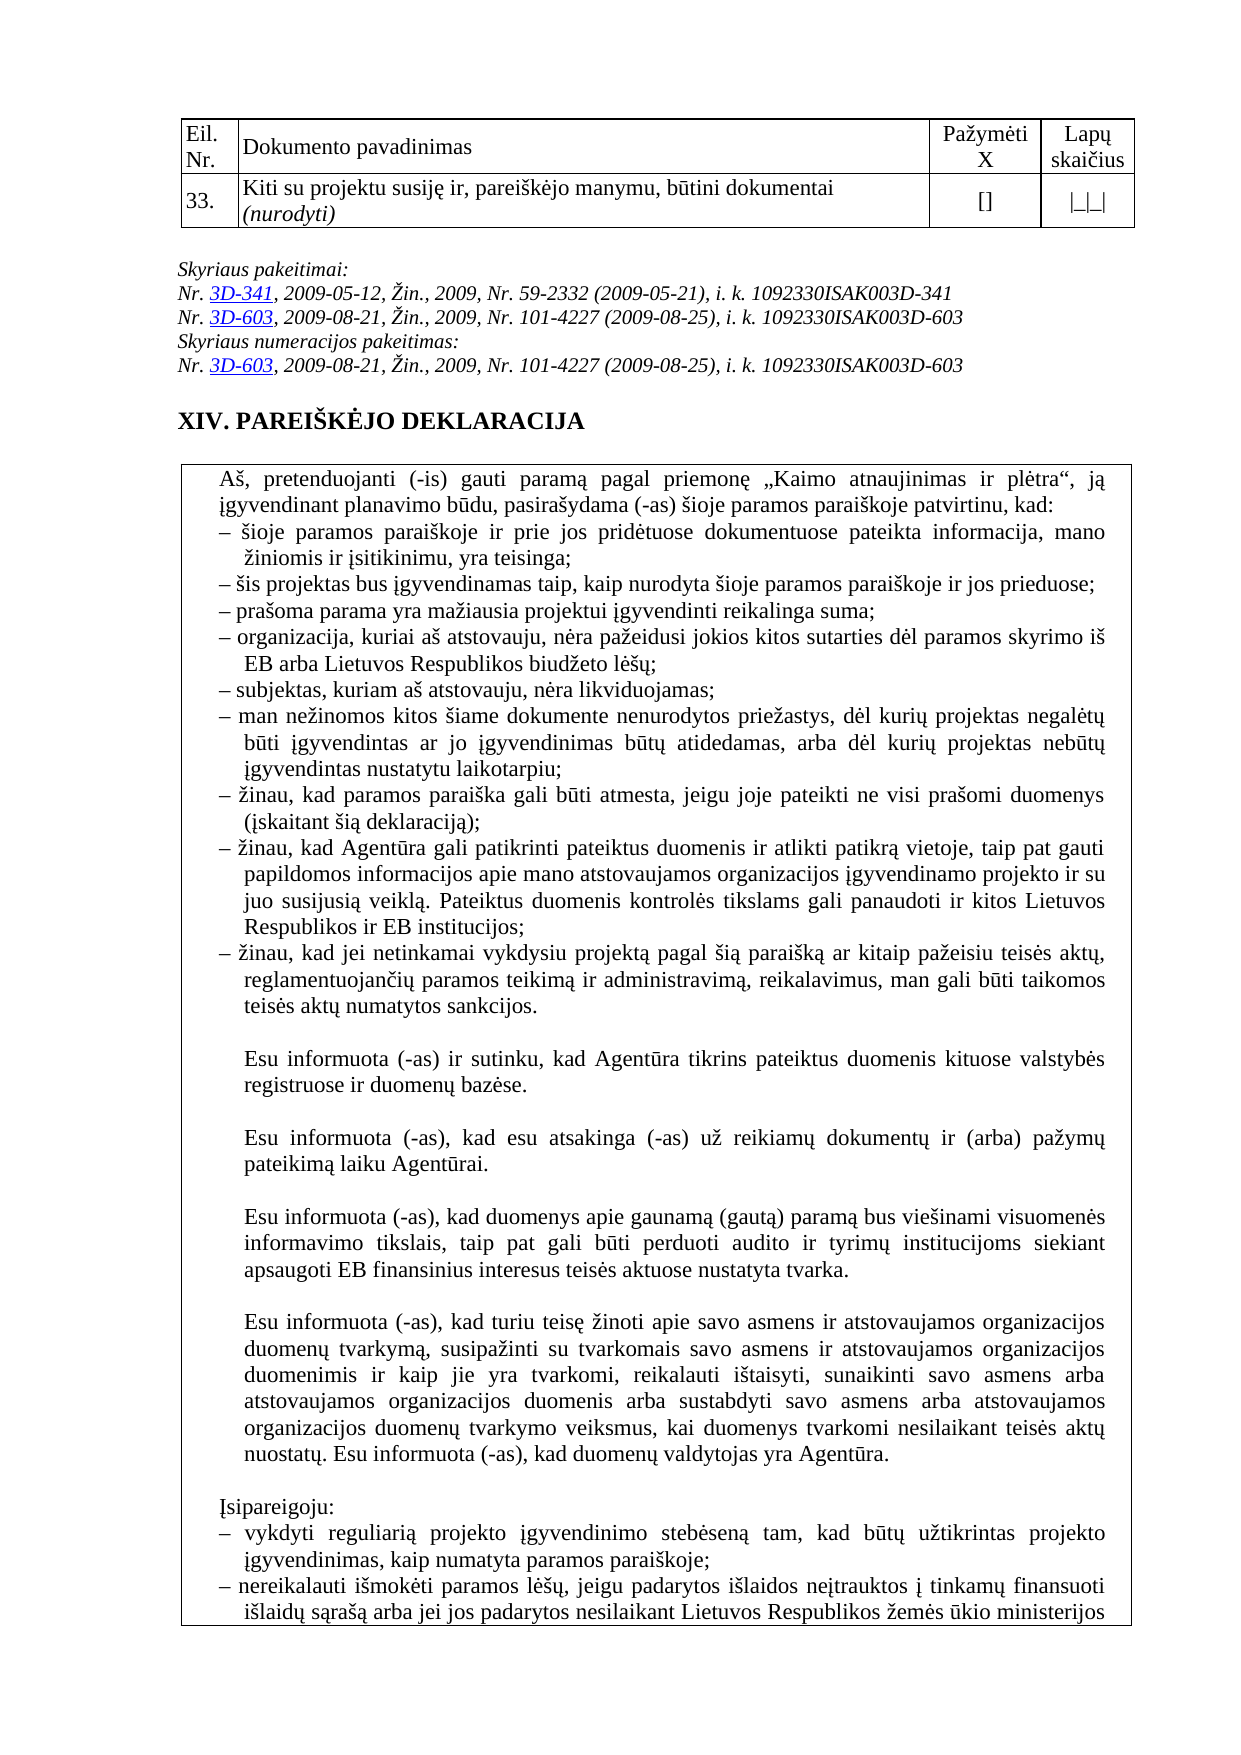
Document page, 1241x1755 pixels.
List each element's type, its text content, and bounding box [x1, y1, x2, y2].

text Skyriaus pakeitimai: [177, 257, 1122, 281]
table_cell 33. [182, 174, 238, 227]
table_header Aš, pretenduojanti (-is) gauti paramą pagal priemonę „Kaimo atnaujinimas ir plėtra“, ją įgyvendinant planavimo būdu, pasirašydama (-as) šioje paramos paraiškoje patvirtinu, kad: – šioje paramos paraiškoje ir prie jos pridėtuose dokumentuose pateikta informacija, mano žiniomis ir įsitikinimu, yra teisinga; – šis projektas bus įgyvendinamas taip, kaip nurodyta šioje paramos paraiškoje ir jos prieduose; – prašoma parama yra mažiausia projektui įgyvendinti reikalinga suma; – organizacija, kuriai aš atstovauju, nėra pažeidusi jokios kitos sutarties dėl paramos skyrimo iš EB arba Lietuvos Respublikos biudžeto lėšų; – subjektas, kuriam aš atstovauju, nėra likviduojamas; – man nežinomos kitos šiame dokumente nenurodytos priežastys, dėl kurių projektas negalėtų būti įgyvendintas ar jo įgyvendinimas būtų atidedamas, arba dėl kurių projektas nebūtų įgyvendintas nustatytu laikotarpiu; – žinau, kad paramos paraiška gali būti atmesta, jeigu joje pateikti ne visi prašomi duomenys (įskaitant šią deklaraciją); – žinau, kad Agentūra gali patikrinti pateiktus duomenis ir atlikti patikrą vietoje, taip pat gauti papildomos informacijos apie mano atstovaujamos organizacijos įgyvendinamo projekto ir su juo susijusią veiklą. Pateiktus duomenis kontrolės tikslams gali panaudoti ir kitos Lietuvos Respublikos ir EB institucijos; – žinau, kad jei netinkamai vykdysiu projektą pagal šią paraišką ar kitaip pažeisiu teisės aktų, reglamentuojančių paramos teikimą ir administravimą, reikalavimus, man gali būti taikomos teisės aktų numatytos sankcijos. Esu informuota (-as) ir sutinku, kad Agentūra tikrins pateiktus duomenis kituose valstybės registruose ir duomenų bazėse. Esu informuota (-as), kad esu atsakinga (-as) už reikiamų dokumentų ir (arba) pažymų pateikimą laiku Agentūrai. Esu informuota (-as), kad duomenys apie gaunamą (gautą) paramą bus viešinami visuomenės informavimo tikslais, taip pat gali būti perduoti audito ir tyrimų institucijoms siekiant apsaugoti EB finansinius interesus teisės aktuose nustatyta tvarka. Esu informuota (-as), kad turiu teisę žinoti apie savo asmens ir atstovaujamos organizacijos duomenų tvarkymą, susipažinti su tvarkomais savo asmens ir atstovaujamos organizacijos duomenimis ir kaip jie yra tvarkomi, reikalauti ištaisyti, sunaikinti savo asmens arba atstovaujamos organizacijos duomenis arba sustabdyti savo asmens arba atstovaujamos organizacijos duomenų tvarkymo veiksmus, kai duomenys tvarkomi nesilaikant teisės aktų nuostatų. Esu informuota (-as), kad duomenų valdytojas yra Agentūra. Įsipareigoju: – vykdyti reguliarią projekto įgyvendinimo stebėseną tam, kad būtų užtikrintas projekto įgyvendinimas, kaip numatyta paramos paraiškoje; – nereikalauti išmokėti paramos lėšų, jeigu padarytos išlaidos neįtrauktos į tinkamų finansuoti išlaidų sąrašą arba jei jos padarytos nesilaikant Lietuvos Respublikos žemės ūkio ministerijos [182, 465, 1131, 1625]
table_header Lapų skaičius [1042, 120, 1134, 172]
text Nr. 3D-603, 2009-08-21, Žin., 2009, Nr. 101-4227 (2009-08-25), i. k. 1092330ISAK003D-603 [177, 305, 1122, 329]
table_cell [][] [930, 174, 1040, 227]
table_header Eil. Nr. [182, 120, 238, 172]
text Nr. 3D-603, 2009-08-21, Žin., 2009, Nr. 101-4227 (2009-08-25), i. k. 1092330ISAK003D-603 [177, 353, 1122, 377]
table_header Dokumento pavadinimas [239, 120, 929, 172]
text XIV. PAREIŠKĖJO DEKLARACIJA [177, 406, 1122, 435]
table_cell |_|_| [1042, 174, 1134, 227]
table_header Pažymėti X [930, 120, 1040, 172]
text Nr. 3D-341, 2009-05-12, Žin., 2009, Nr. 59-2332 (2009-05-21), i. k. 1092330ISAK003D-341 [177, 281, 1122, 305]
table_cell Kiti su projektu susiję ir, pareiškėjo manymu, būtini dokumentai (nurodyti) [239, 174, 929, 227]
text Skyriaus numeracijos pakeitimas: [177, 329, 1122, 353]
